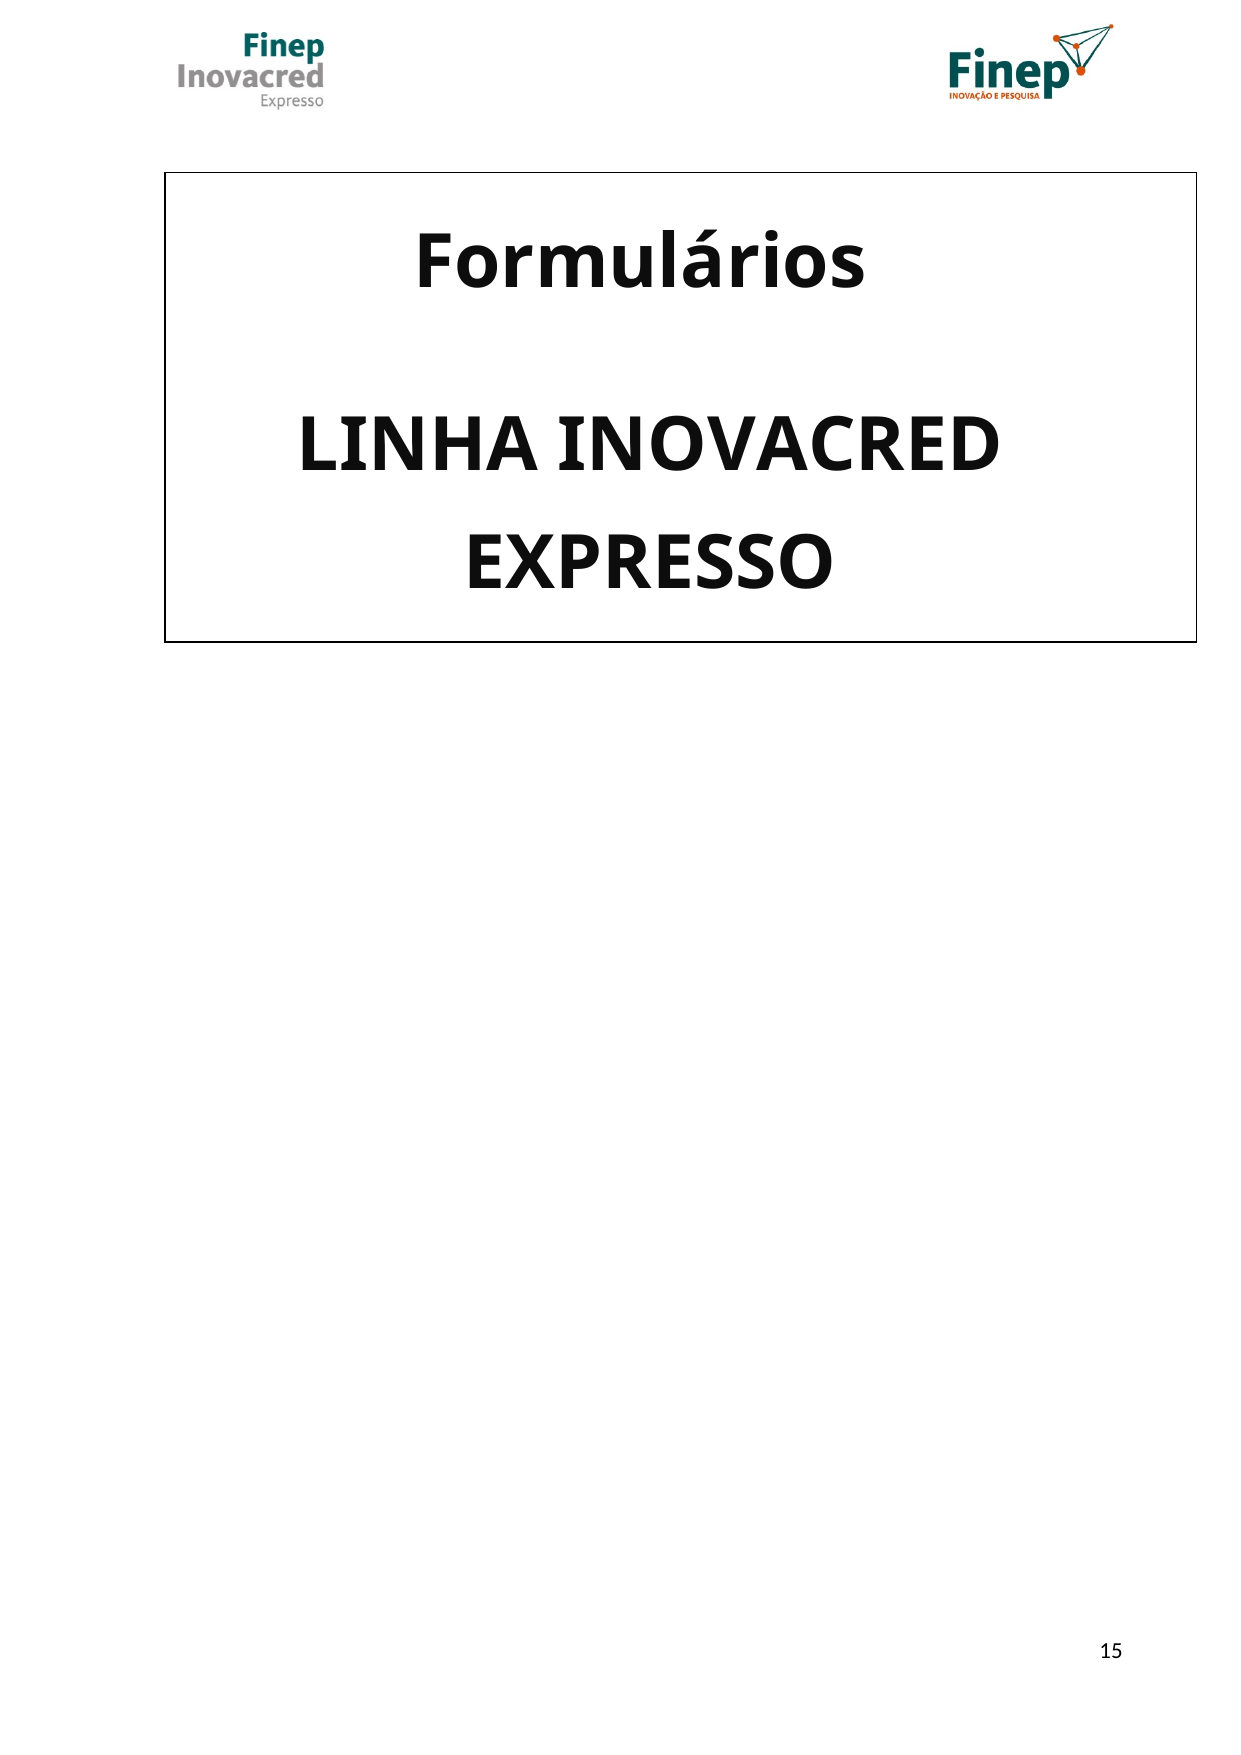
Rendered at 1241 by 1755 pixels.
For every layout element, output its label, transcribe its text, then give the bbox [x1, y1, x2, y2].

subtitle Formulários [177, 207, 1122, 309]
text LINHA INOVACRED EXPRESSO [177, 390, 1122, 610]
